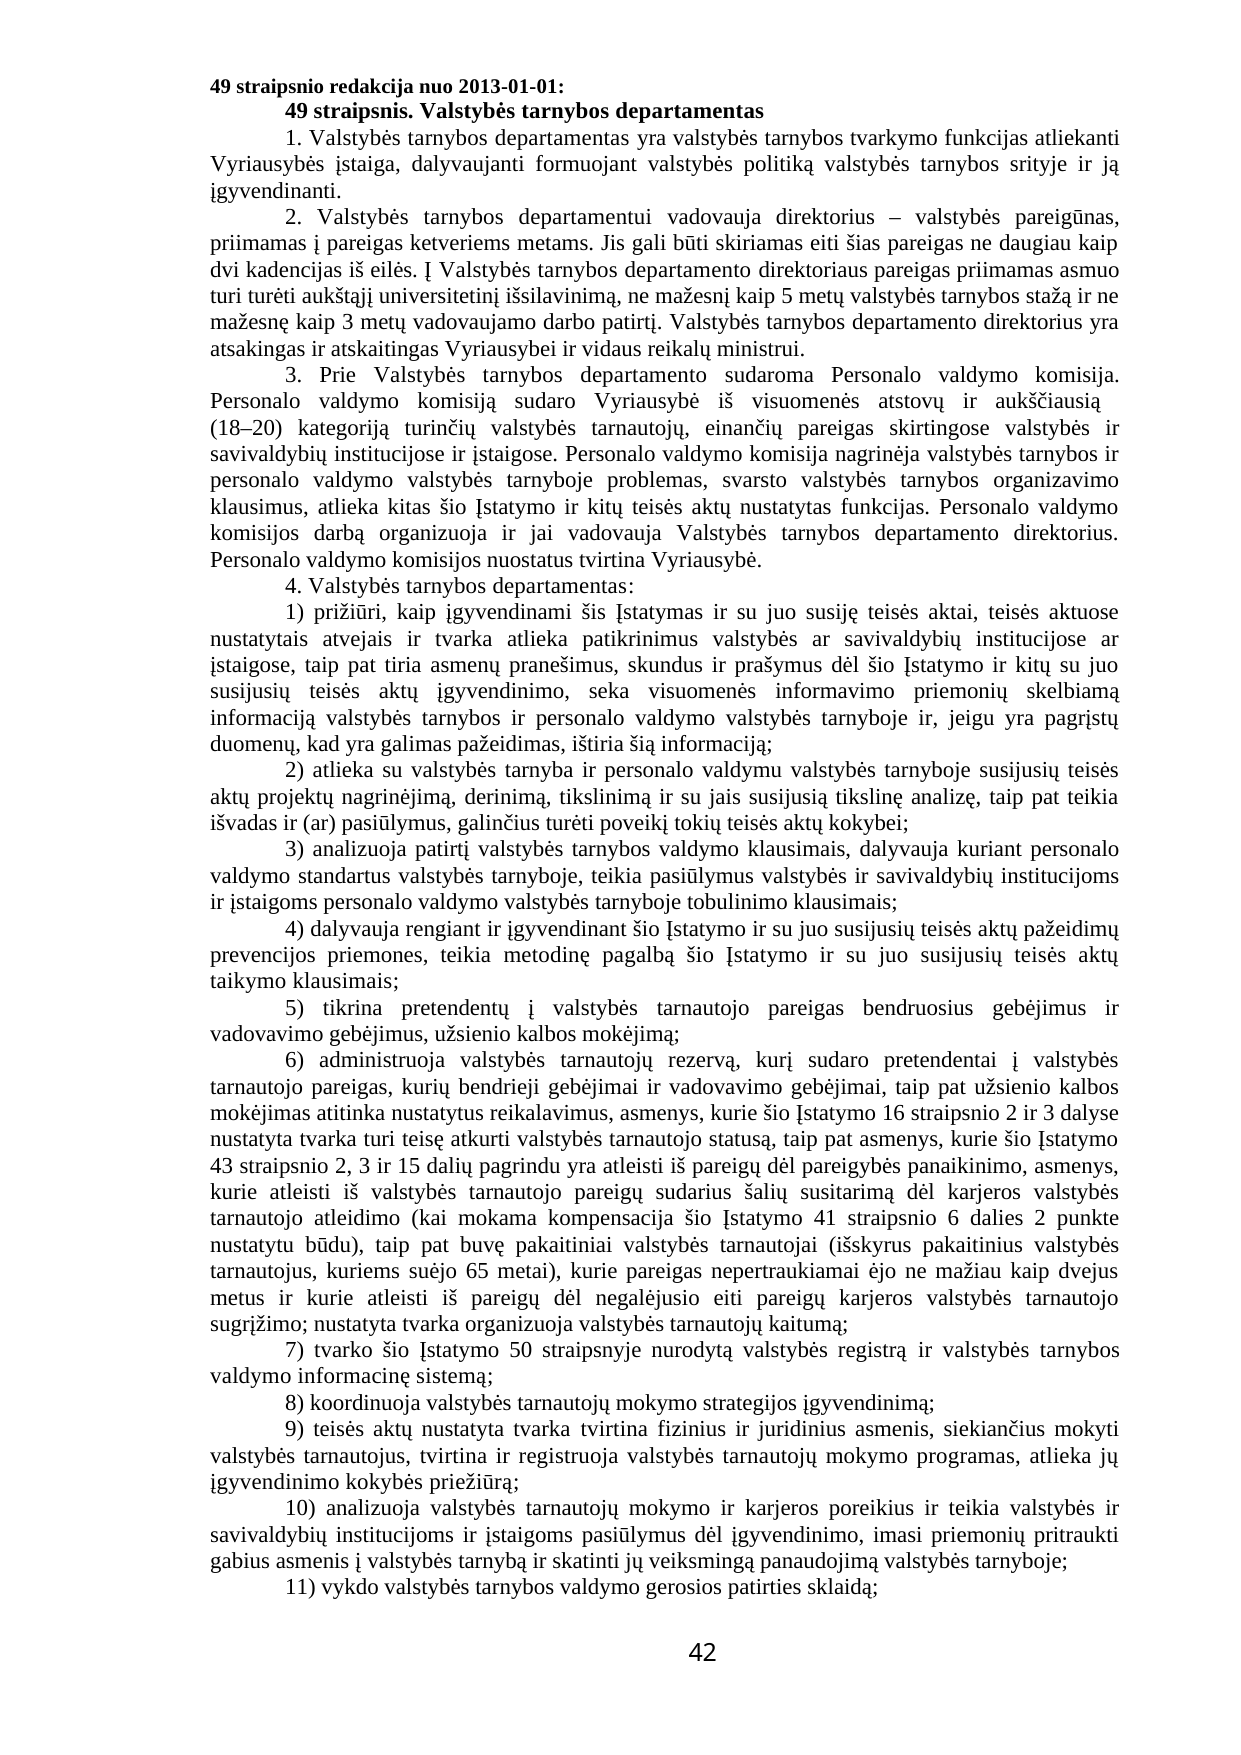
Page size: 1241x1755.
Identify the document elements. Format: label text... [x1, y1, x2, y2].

text 1. Valstybės tarnybos departamentas yra valstybės tarnybos tvarkymo funkcijas atliekanti Vyriausybės įstaiga, dalyvaujanti formuojant valstybės politiką valstybės tarnybos srityje ir ją įgyvendinanti. [210, 124, 1120, 203]
text 9) teisės aktų nustatyta tvarka tvirtina fizinius ir juridinius asmenis, siekiančius mokyti valstybės tarnautojus, tvirtina ir registruoja valstybės tarnautojų mokymo programas, atlieka jų įgyvendinimo kokybės priežiūrą; [210, 1415, 1120, 1494]
text 3. Prie Valstybės tarnybos departamento sudaroma Personalo valdymo komisija. Personalo valdymo komisiją sudaro Vyriausybė iš visuomenės atstovų ir aukščiausią (18–20) kategoriją turinčių valstybės tarnautojų, einančių pareigas skirtingose valstybės ir savivaldybių institucijose ir įstaigose. Personalo valdymo komisija nagrinėja valstybės tarnybos ir personalo valdymo valstybės tarnyboje problemas, svarsto valstybės tarnybos organizavimo klausimus, atlieka kitas šio Įstatymo ir kitų teisės aktų nustatytas funkcijas. Personalo valdymo komisijos darbą organizuoja ir jai vadovauja Valstybės tarnybos departamento direktorius. Personalo valdymo komisijos nuostatus tvirtina Vyriausybė. [210, 361, 1120, 572]
text 3) analizuoja patirtį valstybės tarnybos valdymo klausimais, dalyvauja kuriant personalo valdymo standartus valstybės tarnyboje, teikia pasiūlymus valstybės ir savivaldybių institucijoms ir įstaigoms personalo valdymo valstybės tarnyboje tobulinimo klausimais; [210, 836, 1120, 914]
text 49 straipsnis. Valstybės tarnybos departamentas [210, 98, 1120, 124]
text 8) koordinuoja valstybės tarnautojų mokymo strategijos įgyvendinimą; [210, 1389, 1120, 1415]
text 49 straipsnio redakcija nuo 2013-01-01: [210, 73, 1126, 98]
text 11) vykdo valstybės tarnybos valdymo gerosios patirties sklaidą; [210, 1573, 1120, 1600]
text 7) tvarko šio Įstatymo 50 straipsnyje nurodytą valstybės registrą ir valstybės tarnybos valdymo informacinę sistemą; [210, 1336, 1120, 1389]
text 2. Valstybės tarnybos departamentui vadovauja direktorius – valstybės pareigūnas, priimamas į pareigas ketveriems metams. Jis gali būti skiriamas eiti šias pareigas ne daugiau kaip dvi kadencijas iš eilės. Į Valstybės tarnybos departamento direktoriaus pareigas priimamas asmuo turi turėti aukštąjį universitetinį išsilavinimą, ne mažesnį kaip 5 metų valstybės tarnybos stažą ir ne mažesnę kaip 3 metų vadovaujamo darbo patirtį. Valstybės tarnybos departamento direktorius yra atsakingas ir atskaitingas Vyriausybei ir vidaus reikalų ministrui. [210, 203, 1120, 361]
text 1) prižiūri, kaip įgyvendinami šis Įstatymas ir su juo susiję teisės aktai, teisės aktuose nustatytais atvejais ir tvarka atlieka patikrinimus valstybės ar savivaldybių institucijose ar įstaigose, taip pat tiria asmenų pranešimus, skundus ir prašymus dėl šio Įstatymo ir kitų su juo susijusių teisės aktų įgyvendinimo, seka visuomenės informavimo priemonių skelbiamą informaciją valstybės tarnybos ir personalo valdymo valstybės tarnyboje ir, jeigu yra pagrįstų duomenų, kad yra galimas pažeidimas, ištiria šią informaciją; [210, 598, 1120, 756]
text 4. Valstybės tarnybos departamentas: [210, 572, 1120, 598]
text 10) analizuoja valstybės tarnautojų mokymo ir karjeros poreikius ir teikia valstybės ir savivaldybių institucijoms ir įstaigoms pasiūlymus dėl įgyvendinimo, imasi priemonių pritraukti gabius asmenis į valstybės tarnybą ir skatinti jų veiksmingą panaudojimą valstybės tarnyboje; [210, 1494, 1120, 1573]
text 4) dalyvauja rengiant ir įgyvendinant šio Įstatymo ir su juo susijusių teisės aktų pažeidimų prevencijos priemones, teikia metodinę pagalbą šio Įstatymo ir su juo susijusių teisės aktų taikymo klausimais; [210, 914, 1120, 994]
text 2) atlieka su valstybės tarnyba ir personalo valdymu valstybės tarnyboje susijusių teisės aktų projektų nagrinėjimą, derinimą, tikslinimą ir su jais susijusią tikslinę analizę, taip pat teikia išvadas ir (ar) pasiūlymus, galinčius turėti poveikį tokių teisės aktų kokybei; [210, 756, 1120, 836]
text 5) tikrina pretendentų į valstybės tarnautojo pareigas bendruosius gebėjimus ir vadovavimo gebėjimus, užsienio kalbos mokėjimą; [210, 994, 1120, 1046]
text 6) administruoja valstybės tarnautojų rezervą, kurį sudaro pretendentai į valstybės tarnautojo pareigas, kurių bendrieji gebėjimai ir vadovavimo gebėjimai, taip pat užsienio kalbos mokėjimas atitinka nustatytus reikalavimus, asmenys, kurie šio Įstatymo 16 straipsnio 2 ir 3 dalyse nustatyta tvarka turi teisę atkurti valstybės tarnautojo statusą, taip pat asmenys, kurie šio Įstatymo 43 straipsnio 2, 3 ir 15 dalių pagrindu yra atleisti iš pareigų dėl pareigybės panaikinimo, asmenys, kurie atleisti iš valstybės tarnautojo pareigų sudarius šalių susitarimą dėl karjeros valstybės tarnautojo atleidimo (kai mokama kompensacija šio Įstatymo 41 straipsnio 6 dalies 2 punkte nustatytu būdu), taip pat buvę pakaitiniai valstybės tarnautojai (išskyrus pakaitinius valstybės tarnautojus, kuriems suėjo 65 metai), kurie pareigas nepertraukiamai ėjo ne mažiau kaip dvejus metus ir kurie atleisti iš pareigų dėl negalėjusio eiti pareigų karjeros valstybės tarnautojo sugrįžimo; nustatyta tvarka organizuoja valstybės tarnautojų kaitumą; [210, 1046, 1120, 1336]
